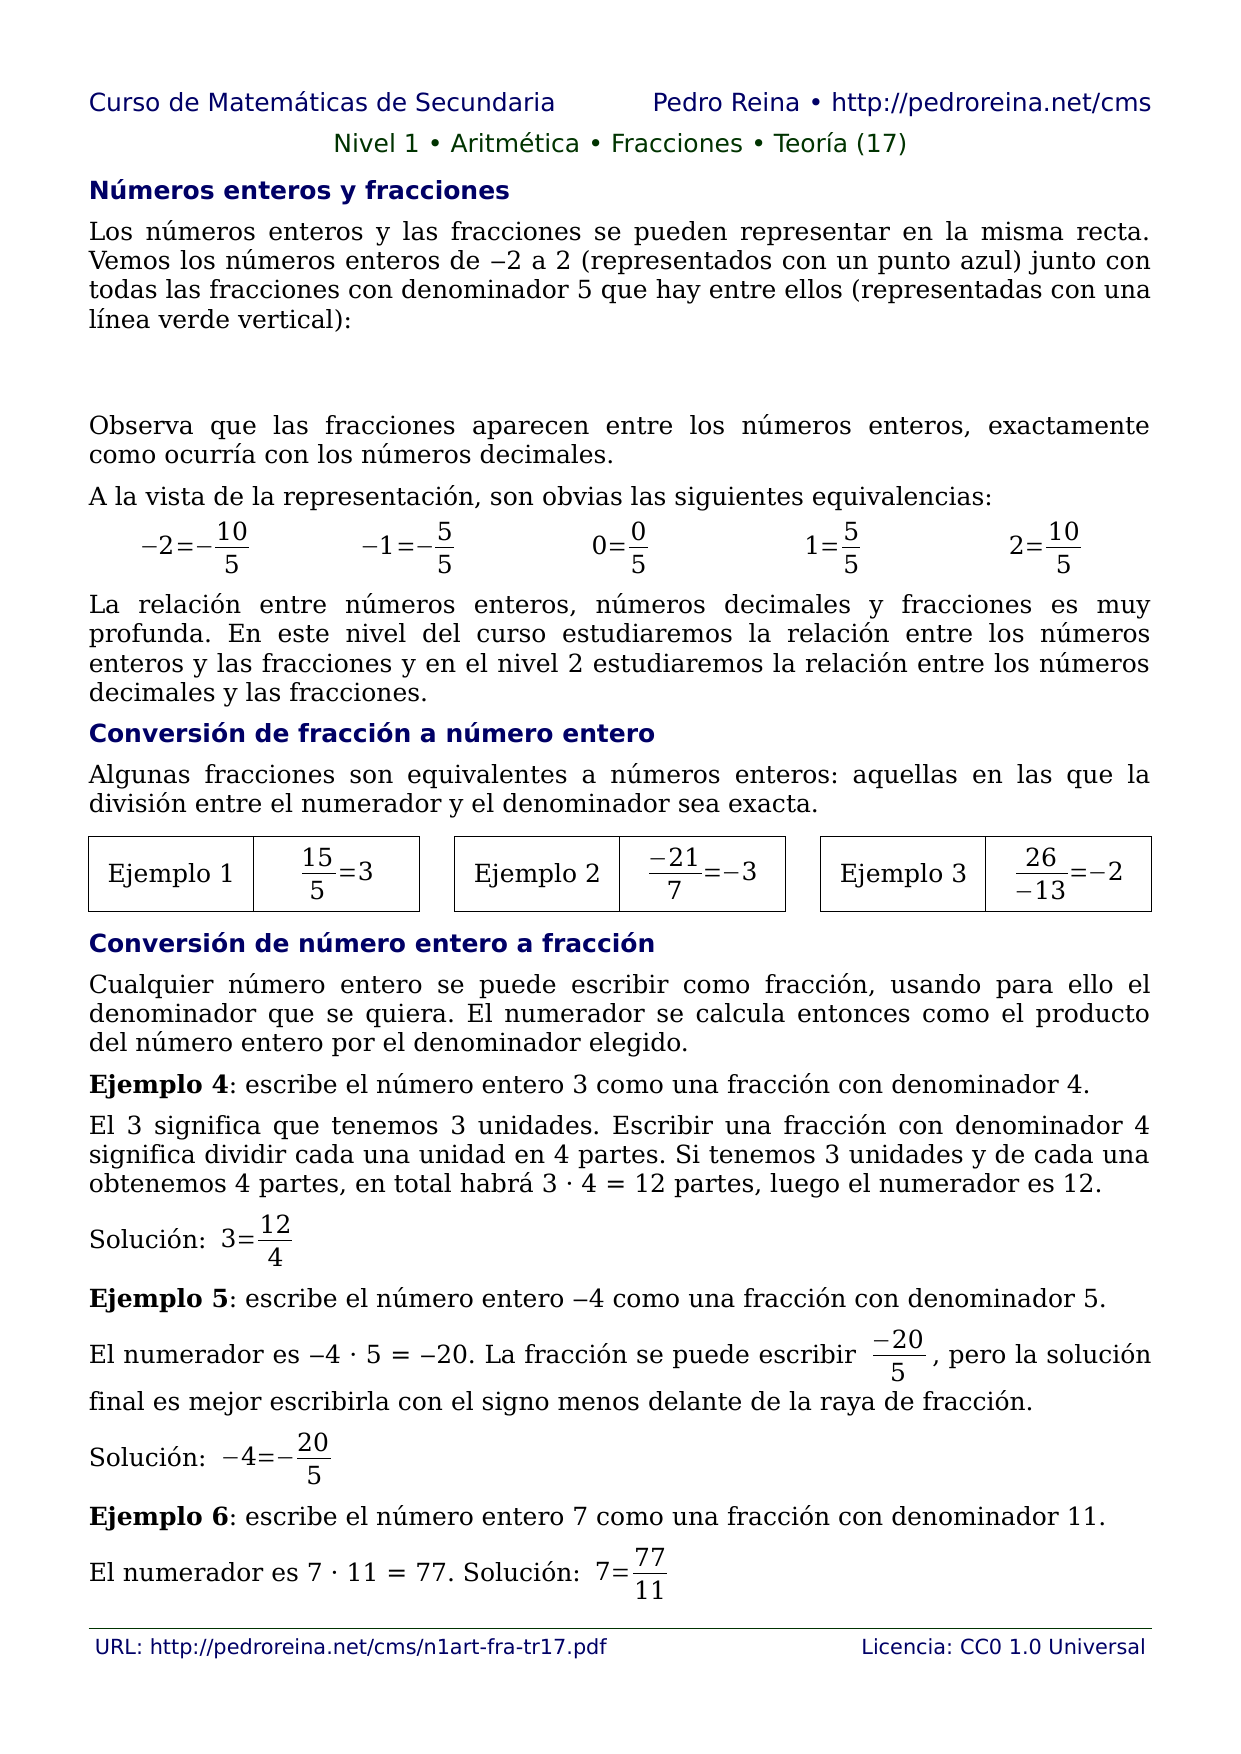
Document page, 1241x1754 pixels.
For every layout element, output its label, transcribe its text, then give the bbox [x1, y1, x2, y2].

text El 3 significa que tenemos 3 unidades. Escribir una fracción con denominador 4 significa dividir cada una unidad en 4 partes. Si tenemos 3 unidades y de cada una obtenemos 4 partes, en total habrá 3 · 4 = 12 partes, luego el numerador es 12. [88, 1111, 1152, 1198]
table_header [514, 517, 726, 584]
table_header [89, 517, 301, 584]
text Ejemplo 5: escribe el número entero ‒4 como una fracción con denominador 5. [88, 1284, 1152, 1313]
text El numerador es ‒4 · 5 = ‒20. La fracción se puede escribir , pero la solución final es mejor escribirla con el signo menos delante de la raya de fracción. [88, 1325, 1152, 1416]
text Ejemplo 6: escribe el número entero 7 como una fracción con denominador 11. [88, 1502, 1152, 1531]
table_header [726, 517, 939, 584]
table_header [786, 836, 820, 911]
text Cualquier número entero se puede escribir como fracción, usando para ello el denominador que se quiera. El numerador se calcula entonces como el producto del número entero por el denominador elegido. [88, 970, 1152, 1058]
table_header [420, 836, 454, 911]
text Conversión de número entero a fracción [88, 929, 1152, 958]
table_header [254, 837, 419, 911]
table_header [986, 837, 1151, 911]
table_header [301, 517, 514, 584]
text Ejemplo 4: escribe el número entero 3 como una fracción con denominador 4. [88, 1070, 1152, 1099]
table_header [620, 837, 785, 911]
table_header Ejemplo 3 [821, 837, 985, 911]
table_header Ejemplo 2 [455, 837, 619, 911]
table_header Ejemplo 1 [89, 837, 253, 911]
text Números enteros y fracciones [88, 176, 1152, 206]
text Solución: [88, 1428, 1152, 1490]
text Solución: [88, 1210, 1152, 1272]
text Curso de Matemáticas de Secundaria Pedro Reina • http://pedroreina.net/cms [88, 88, 1152, 118]
text Nivel 1 • Aritmética • Fracciones • Teoría (17) [88, 129, 1152, 159]
text A la vista de la representación, son obvias las siguientes equivalencias: [88, 482, 1152, 511]
text Conversión de fracción a número entero [88, 719, 1152, 748]
text Los números enteros y las fracciones se pueden representar en la misma recta. Vemos los números enteros de ‒2 a 2 (representados con un punto azul) junto con todas las fracciones con denominador 5 que hay entre ellos (representadas con una línea verde vertical): [88, 217, 1152, 334]
text Algunas fracciones son equivalentes a números enteros: aquellas en las que la división entre el numerador y el denominador sea exacta. [88, 760, 1152, 818]
text La relación entre números enteros, números decimales y fracciones es muy profunda. En este nivel del curso estudiaremos la relación entre los números enteros y las fracciones y en el nivel 2 estudiaremos la relación entre los números decimales y las fracciones. [88, 591, 1152, 707]
text El numerador es 7 · 11 = 77. Solución: [88, 1543, 1152, 1605]
table_header [939, 517, 1152, 584]
text Observa que las fracciones aparecen entre los números enteros, exactamente como ocurría con los números decimales. [88, 411, 1152, 470]
